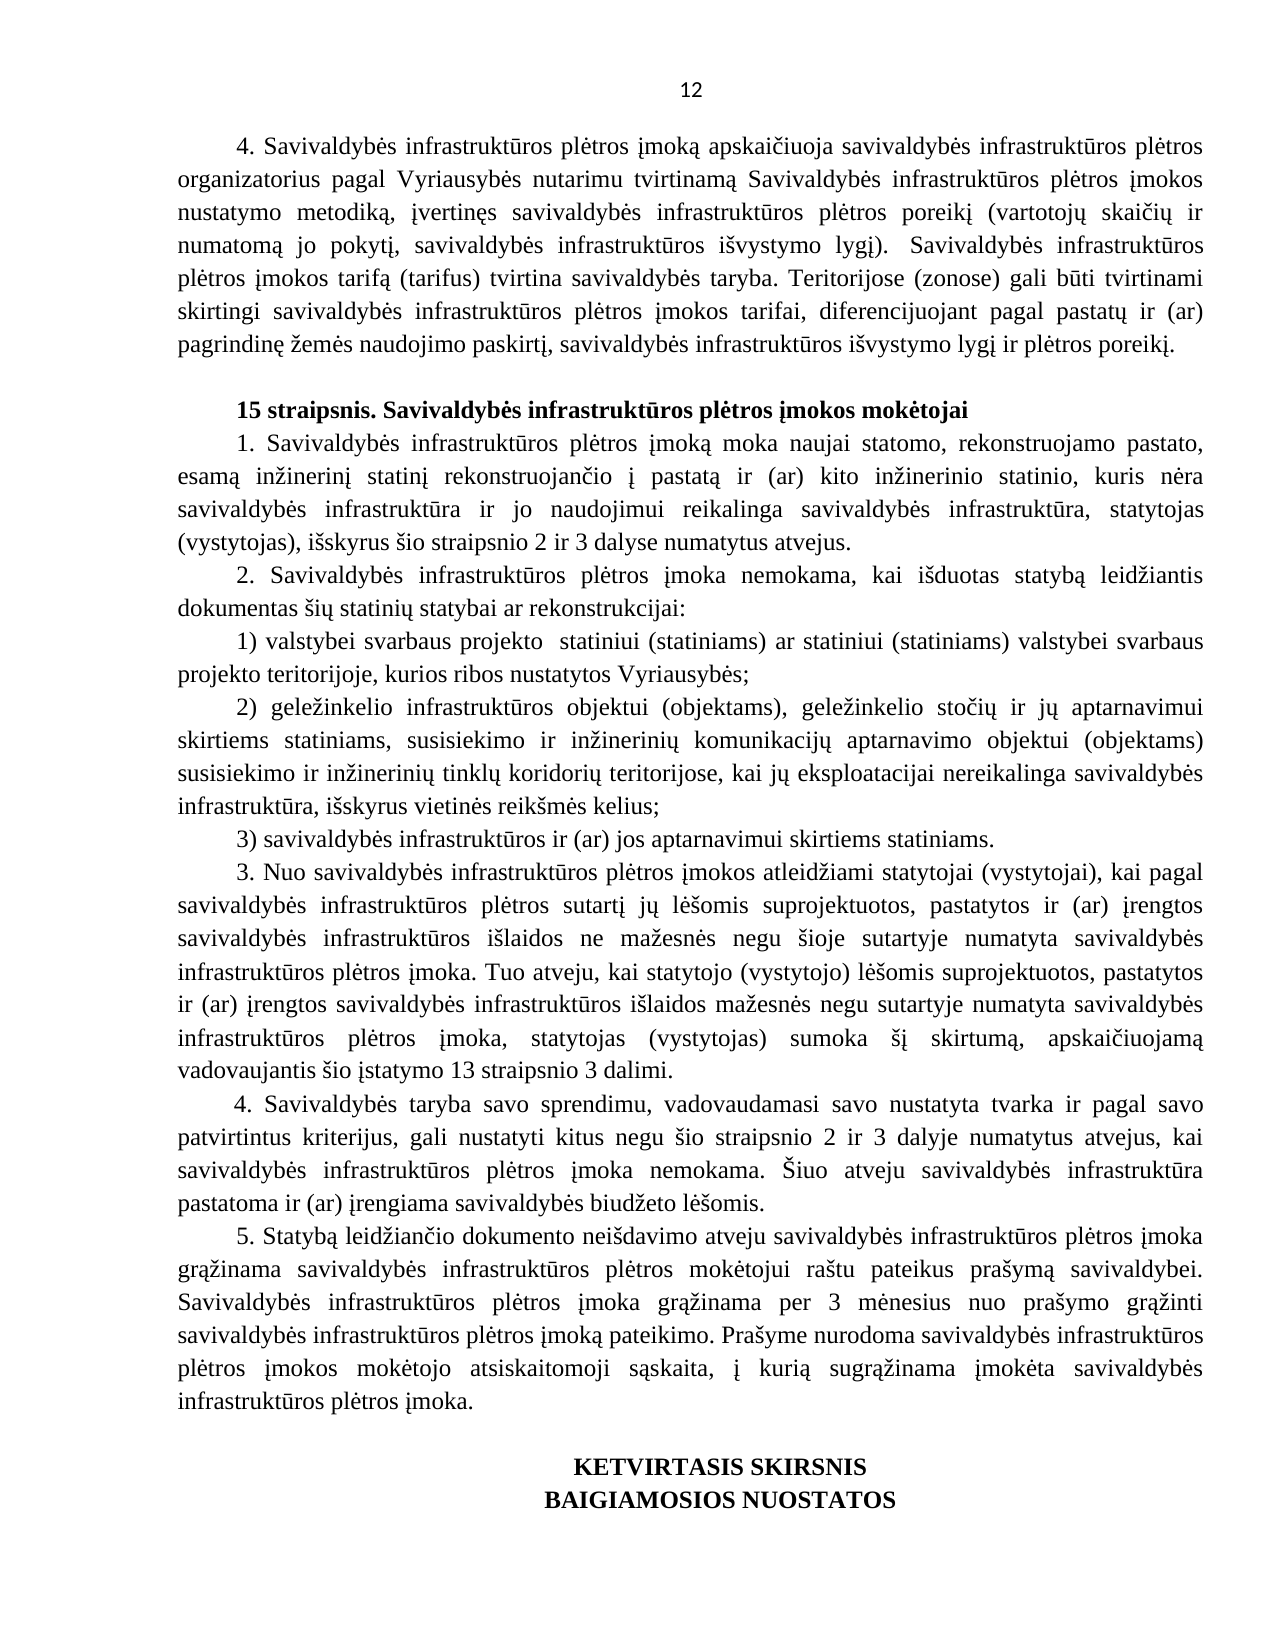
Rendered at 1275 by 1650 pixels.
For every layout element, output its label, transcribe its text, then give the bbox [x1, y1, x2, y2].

text 3) savivaldybės infrastruktūros ir (ar) jos aptarnavimui skirtiems statiniams. [177, 824, 1204, 853]
text 4. Savivaldybės infrastruktūros plėtros įmoką apskaičiuoja savivaldybės infrastruktūros plėtros organizatorius pagal Vyriausybės nutarimu tvirtinamą Savivaldybės infrastruktūros plėtros įmokos nustatymo metodiką, įvertinęs savivaldybės infrastruktūros plėtros poreikį (vartotojų skaičių ir numatomą jo pokytį, savivaldybės infrastruktūros išvystymo lygį). Savivaldybės infrastruktūros plėtros įmokos tarifą (tarifus) tvirtina savivaldybės taryba. Teritorijose (zonose) gali būti tvirtinami skirtingi savivaldybės infrastruktūros plėtros įmokos tarifai, diferencijuojant pagal pastatų ir (ar) pagrindinę žemės naudojimo paskirtį, savivaldybės infrastruktūros išvystymo lygį ir plėtros poreikį. [177, 131, 1204, 358]
text 1) valstybei svarbaus projekto statiniui (statiniams) ar statiniui (statiniams) valstybei svarbaus projekto teritorijoje, kurios ribos nustatytos Vyriausybės; [177, 626, 1204, 688]
text 15 straipsnis. Savivaldybės infrastruktūros plėtros įmokos mokėtojai [177, 395, 1204, 424]
text 3. Nuo savivaldybės infrastruktūros plėtros įmokos atleidžiami statytojai (vystytojai), kai pagal savivaldybės infrastruktūros plėtros sutartį jų lėšomis suprojektuotos, pastatytos ir (ar) įrengtos savivaldybės infrastruktūros išlaidos ne mažesnės negu šioje sutartyje numatyta savivaldybės infrastruktūros plėtros įmoka. Tuo atveju, kai statytojo (vystytojo) lėšomis suprojektuotos, pastatytos ir (ar) įrengtos savivaldybės infrastruktūros išlaidos mažesnės negu sutartyje numatyta savivaldybės infrastruktūros plėtros įmoka, statytojas (vystytojas) sumoka šį skirtumą, apskaičiuojamą vadovaujantis šio įstatymo 13 straipsnio 3 dalimi. [177, 857, 1204, 1084]
text 1. Savivaldybės infrastruktūros plėtros įmoką moka naujai statomo, rekonstruojamo pastato, esamą inžinerinį statinį rekonstruojančio į pastatą ir (ar) kito inžinerinio statinio, kuris nėra savivaldybės infrastruktūra ir jo naudojimui reikalinga savivaldybės infrastruktūra, statytojas (vystytojas), išskyrus šio straipsnio 2 ir 3 dalyse numatytus atvejus. [177, 428, 1204, 556]
text KETVIRTASIS SKIRSNIS [177, 1452, 1204, 1481]
text 5. Statybą leidžiančio dokumento neišdavimo atveju savivaldybės infrastruktūros plėtros įmoka grąžinama savivaldybės infrastruktūros plėtros mokėtojui raštu pateikus prašymą savivaldybei. Savivaldybės infrastruktūros plėtros įmoka grąžinama per 3 mėnesius nuo prašymo grąžinti savivaldybės infrastruktūros plėtros įmoką pateikimo. Prašyme nurodoma savivaldybės infrastruktūros plėtros įmokos mokėtojo atsiskaitomoji sąskaita, į kurią sugrąžinama įmokėta savivaldybės infrastruktūros plėtros įmoka. [177, 1221, 1204, 1414]
text 2) geležinkelio infrastruktūros objektui (objektams), geležinkelio stočių ir jų aptarnavimui skirtiems statiniams, susisiekimo ir inžinerinių komunikacijų aptarnavimo objektui (objektams) susisiekimo ir inžinerinių tinklų koridorių teritorijose, kai jų eksploatacijai nereikalinga savivaldybės infrastruktūra, išskyrus vietinės reikšmės kelius; [177, 692, 1204, 820]
text 2. Savivaldybės infrastruktūros plėtros įmoka nemokama, kai išduotas statybą leidžiantis dokumentas šių statinių statybai ar rekonstrukcijai: [177, 560, 1204, 622]
text BAIGIAMOSIOS NUOSTATOS [177, 1485, 1204, 1514]
text 4. Savivaldybės taryba savo sprendimu, vadovaudamasi savo nustatyta tvarka ir pagal savo patvirtintus kriterijus, gali nustatyti kitus negu šio straipsnio 2 ir 3 dalyje numatytus atvejus, kai savivaldybės infrastruktūros plėtros įmoka nemokama. Šiuo atveju savivaldybės infrastruktūra pastatoma ir (ar) įrengiama savivaldybės biudžeto lėšomis. [177, 1089, 1204, 1216]
